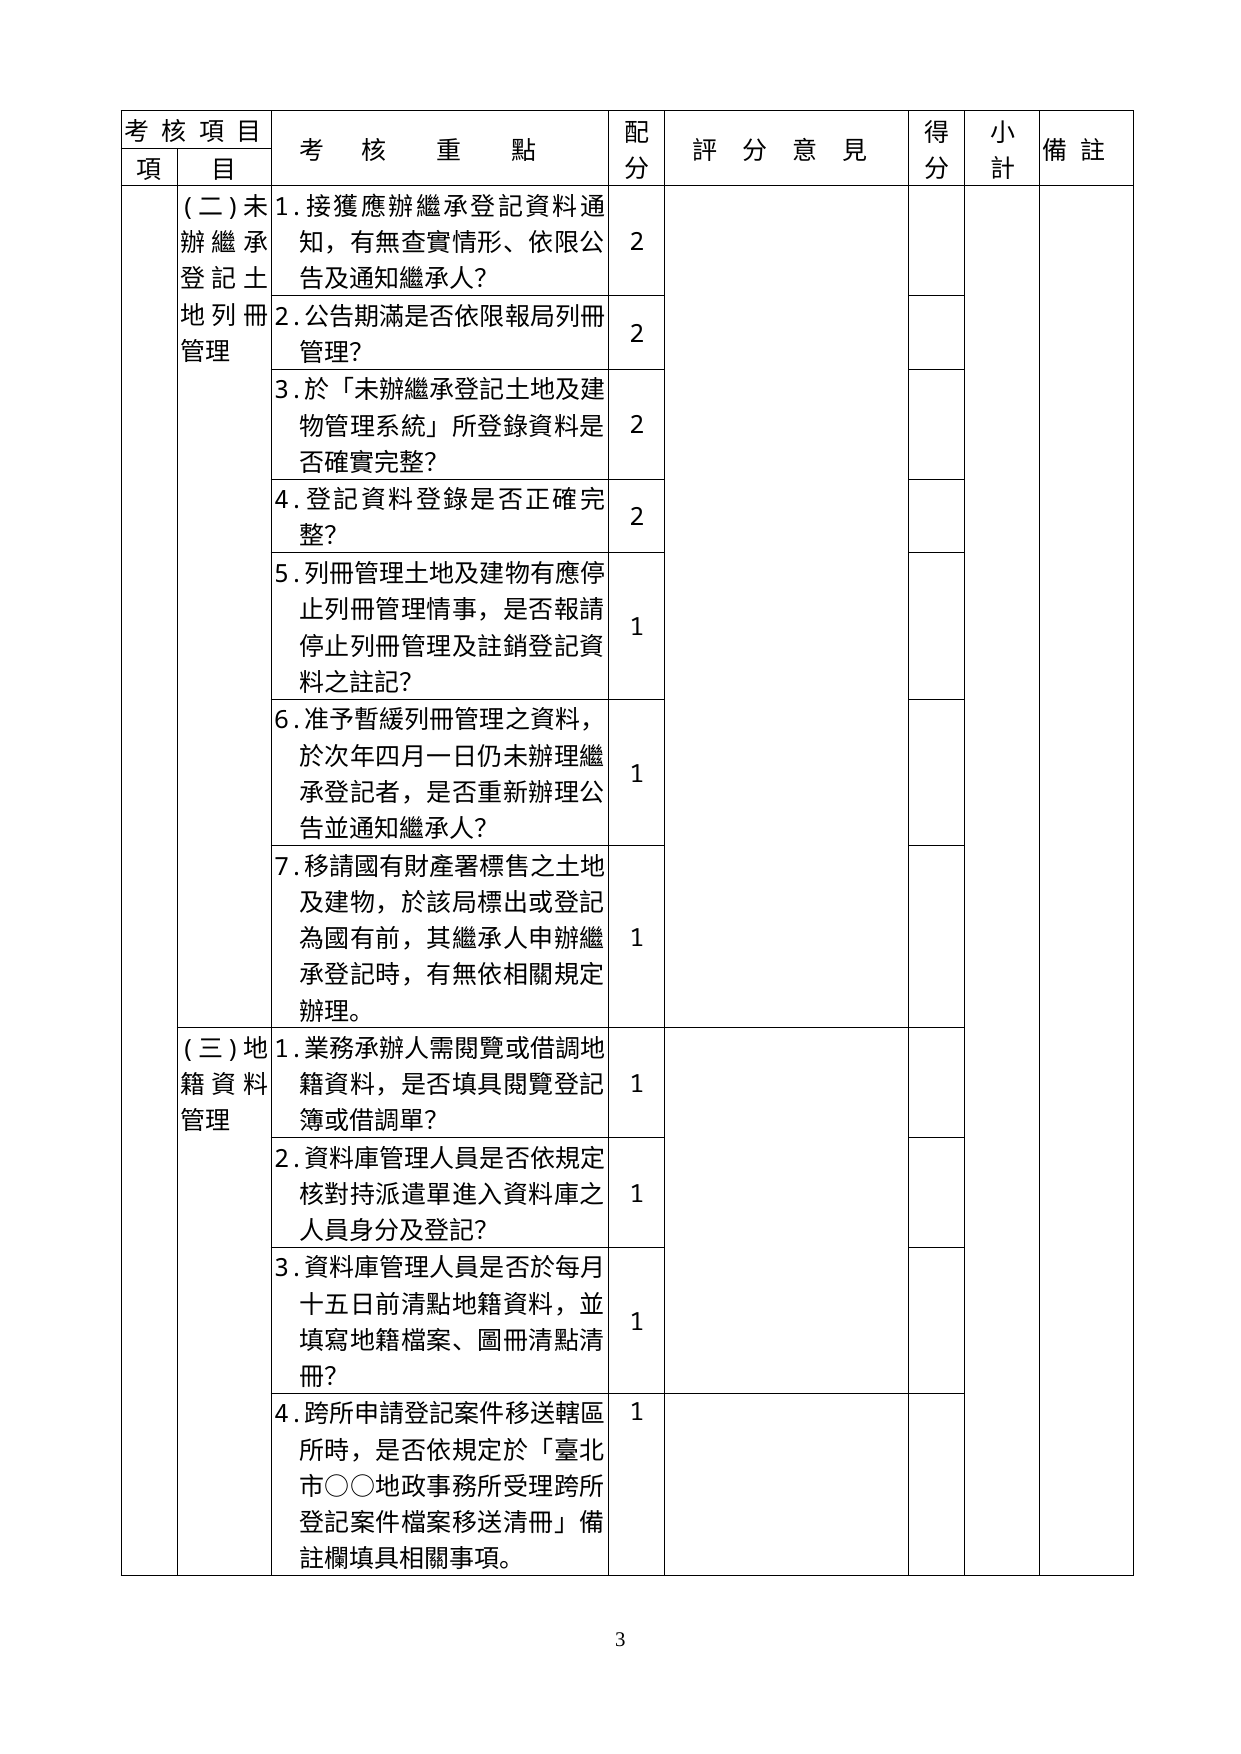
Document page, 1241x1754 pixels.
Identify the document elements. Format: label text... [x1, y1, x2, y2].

table_header 考 核 項 目 [122, 111, 271, 148]
table_cell [665, 1028, 908, 1393]
table_cell 2.資料庫管理人員是否依規定核對持派遣單進入資料庫之人員身分及登記？ [272, 1138, 608, 1247]
table_cell 4.跨所申請登記案件移送轄區所時，是否依規定於「臺北市○○地政事務所受理跨所登記案件檔案移送清冊」備註欄填具相關事項。 [272, 1394, 608, 1575]
table_header 考 核 重 點 [272, 111, 608, 185]
table_cell 7.移請國有財產署標售之土地及建物，於該局標出或登記為國有前，其繼承人申辦繼承登記時，有無依相關規定辦理。 [272, 846, 608, 1027]
table_cell [909, 553, 964, 699]
table_header 得 分 [909, 111, 964, 185]
table_cell 1 [609, 1248, 664, 1393]
table_cell [909, 1248, 964, 1393]
table_header 評 分 意 見 [665, 111, 908, 185]
table_cell [1040, 186, 1133, 1575]
table_cell [909, 700, 964, 845]
table_cell 2.公告期滿是否依限報局列冊管理？ [272, 296, 608, 369]
table_header 配 分 [609, 111, 664, 185]
table_cell [909, 846, 964, 1027]
table_cell 5.列冊管理土地及建物有應停止列冊管理情事，是否報請停止列冊管理及註銷登記資料之註記？ [272, 553, 608, 699]
table_cell [909, 370, 964, 478]
table_cell 4.登記資料登錄是否正確完整？ [272, 480, 608, 552]
table_cell [909, 1394, 964, 1575]
table_cell [909, 186, 964, 295]
table_cell 1 [609, 1028, 664, 1137]
table_cell 目 [178, 149, 271, 185]
table_header 小 計 [965, 111, 1039, 185]
table_cell (三)地籍資料管理 [178, 1028, 271, 1575]
table_cell [909, 1028, 964, 1137]
table_cell 1.業務承辦人需閱覽或借調地籍資料，是否填具閱覽登記簿或借調單？ [272, 1028, 608, 1137]
table_cell 1 [609, 846, 664, 1027]
table_cell 1 [609, 1394, 664, 1575]
table_cell 3.於「未辦繼承登記土地及建物管理系統」所登錄資料是否確實完整？ [272, 370, 608, 478]
table_cell 項 [122, 149, 177, 185]
table_cell [122, 186, 177, 1575]
table_cell [665, 186, 908, 1027]
table_cell [909, 1138, 964, 1247]
table_cell 1.接獲應辦繼承登記資料通知，有無查實情形、依限公告及通知繼承人？ [272, 186, 608, 295]
table_cell 2 [609, 296, 664, 369]
table_cell 6.准予暫緩列冊管理之資料，於次年四月一日仍未辦理繼承登記者，是否重新辦理公告並通知繼承人？ [272, 700, 608, 845]
table_cell [965, 186, 1039, 1575]
table_cell 1 [609, 700, 664, 845]
table_cell [665, 1394, 908, 1575]
table_cell 2 [609, 480, 664, 552]
table_cell 3.資料庫管理人員是否於每月十五日前清點地籍資料，並填寫地籍檔案、圖冊清點清冊？ [272, 1248, 608, 1393]
table_cell [909, 296, 964, 369]
table_cell [909, 480, 964, 552]
table_cell 2 [609, 370, 664, 478]
table_header 備 註 [1040, 111, 1133, 185]
table_cell (二)未辦繼承登記土地列冊管理 [178, 186, 271, 1027]
table_cell 1 [609, 553, 664, 699]
table_cell 1 [609, 1138, 664, 1247]
table_cell 2 [609, 186, 664, 295]
